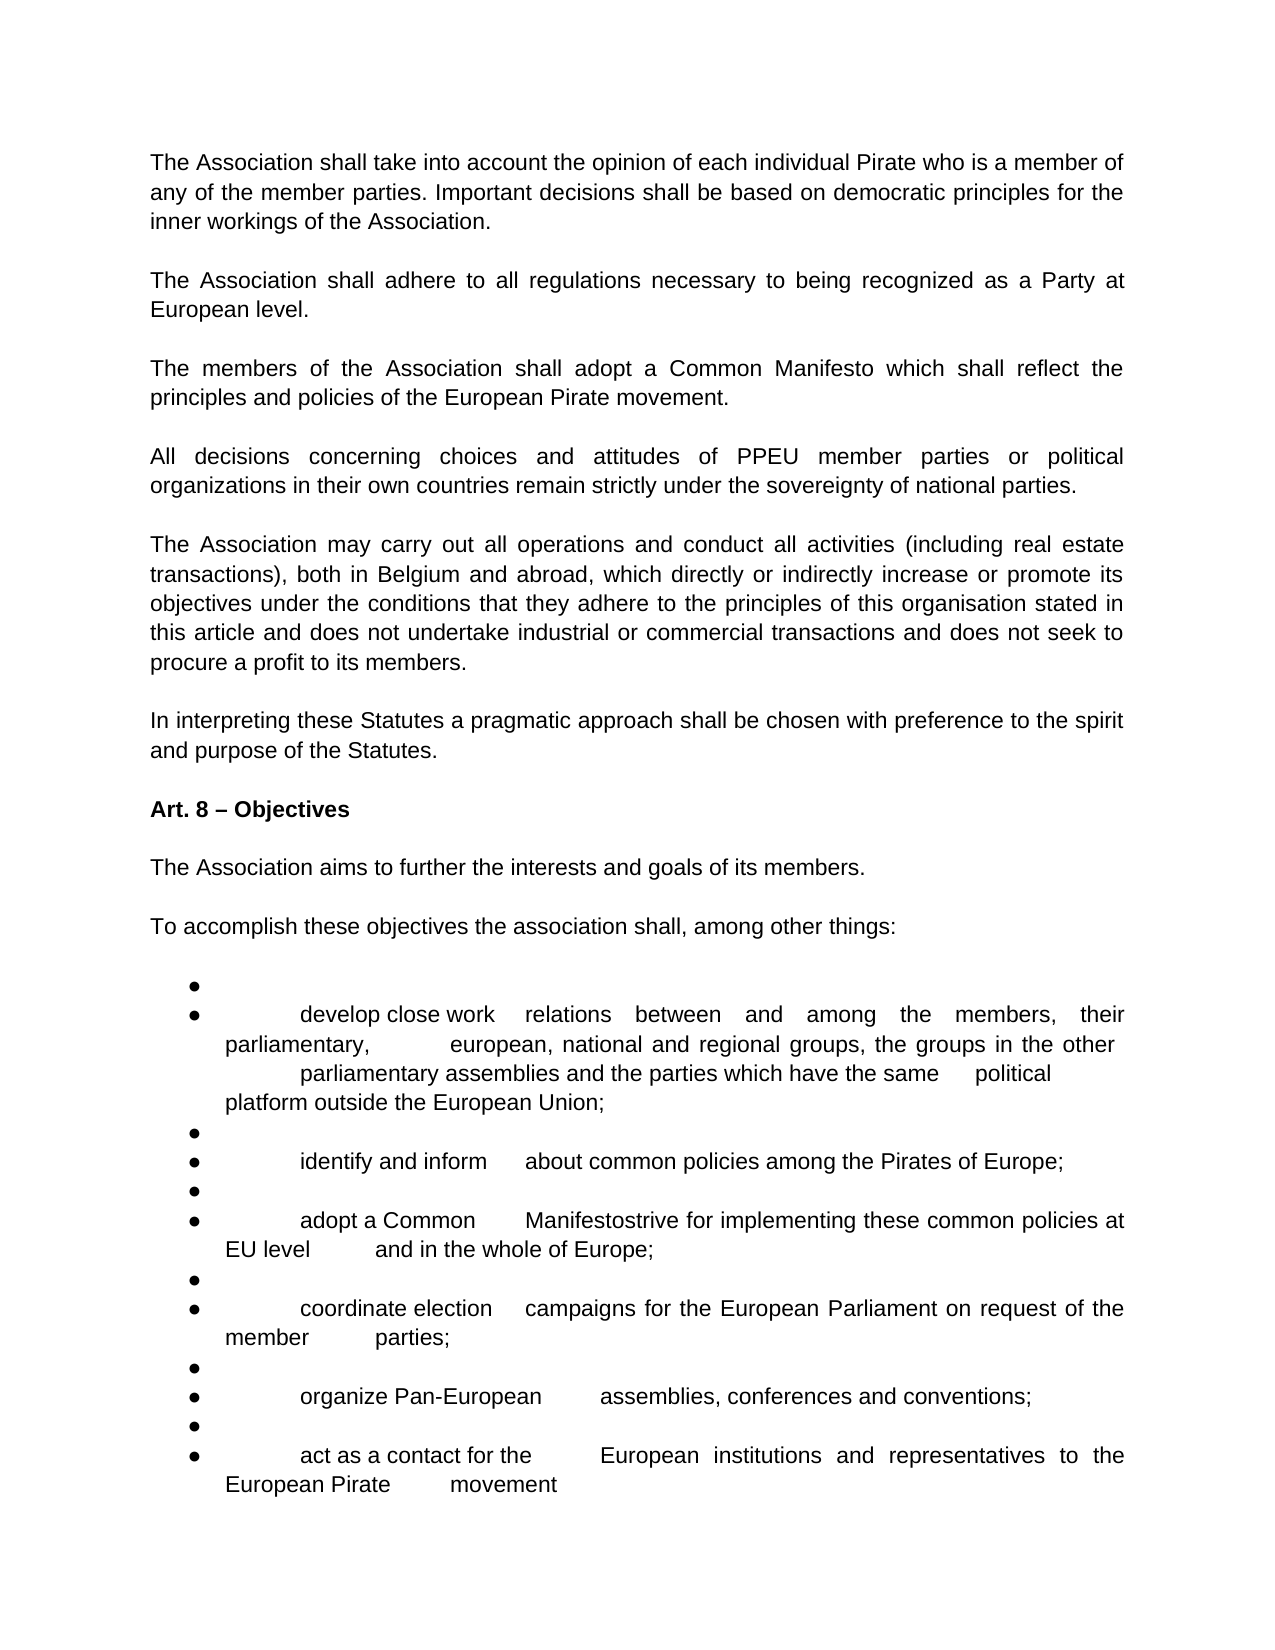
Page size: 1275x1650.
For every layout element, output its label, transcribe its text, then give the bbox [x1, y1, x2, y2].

text All decisions concerning choices and attitudes of PPEU member parties or political organizations in their own countries remain strictly under the sovereignty of national parties. [150, 444, 1125, 499]
text To accomplish these objectives the association shall, among other things: [150, 914, 1125, 939]
list adopt a Common Manifestostrive for implementing these common policies at EU level and in the whole of Europe; [187, 1207, 1125, 1262]
list coordinate election campaigns for the European Parliament on request of the member parties; [187, 1296, 1125, 1351]
text In interpreting these Statutes a pragmatic approach shall be chosen with preference to the spirit and purpose of the Statutes. [150, 708, 1125, 763]
list identify and inform about common policies among the Pirates of Europe; [187, 1149, 1125, 1174]
text The Association shall adhere to all regulations necessary to being recognized as a Party at European level. [150, 267, 1125, 322]
list act as a contact for the European institutions and representatives to the European Pirate movement [187, 1442, 1125, 1497]
list organize Pan-European assemblies, conferences and conventions; [187, 1384, 1125, 1409]
text The Association may carry out all operations and conduct all activities (including real estate transactions), both in Belgium and abroad, which directly or indirectly increase or promote its objectives under the conditions that they adhere to the principles of this organisation stated in this article and does not undertake industrial or commercial transactions and does not seek to procure a profit to its members. [150, 532, 1125, 675]
text The Association shall take into account the opinion of each individual Pirate who is a member of any of the member parties. Important decisions shall be based on democratic principles for the inner workings of the Association. [150, 150, 1125, 234]
list develop close work relations between and among the members, their parliamentary, european, national and regional groups, the groups in the other parliamentary assemblies and the parties which have the same political platform outside the European Union; [187, 1002, 1125, 1116]
text The members of the Association shall adopt a Common Manifesto which shall reflect the principles and policies of the European Pirate movement. [150, 356, 1125, 411]
text Art. 8 – Objectives [150, 796, 1125, 822]
text The Association aims to further the interests and goals of its members. [150, 855, 1125, 881]
